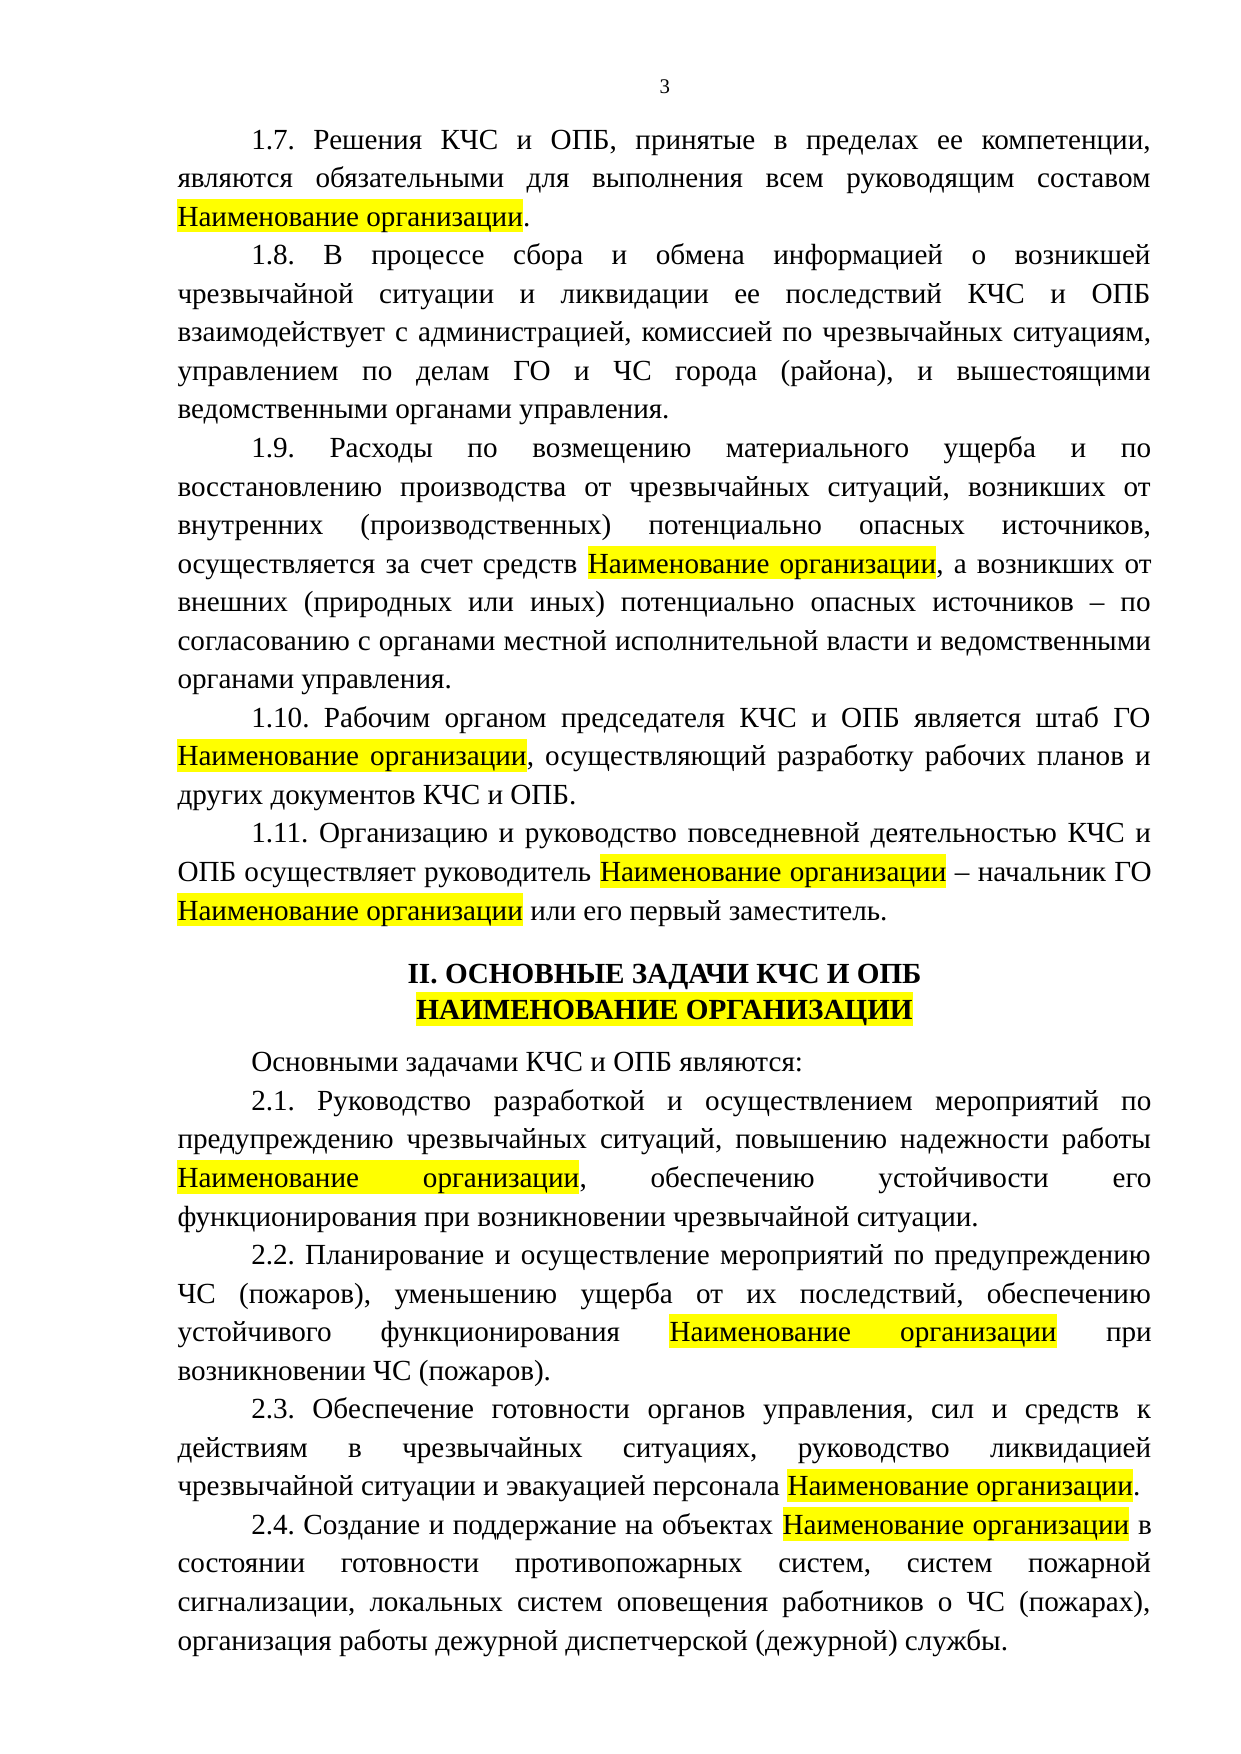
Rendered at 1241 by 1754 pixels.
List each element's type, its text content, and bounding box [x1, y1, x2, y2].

text 2.4. Создание и поддержание на объектах Наименование организации в состоянии готовности противопожарных систем, систем пожарной сигнализации, локальных систем оповещения работников о ЧС (пожарах), организация работы дежурной диспетчерской (дежурной) службы. [177, 1507, 1152, 1656]
text 1.8. В процессе сбора и обмена информацией о возникшей чрезвычайной ситуации и ликвидации ее последствий КЧС и ОПБ взаимодействует с администрацией, комиссией по чрезвычайных ситуациям, управлением по делам ГО и ЧС города (района), и вышестоящими ведомственными органами управления. [177, 237, 1152, 425]
text 2.1. Руководство разработкой и осуществлением мероприятий по предупреждению чрезвычайных ситуаций, повышению надежности работы Наименование организации, обеспечению устойчивости его функционирования при возникновении чрезвычайной ситуации. [177, 1083, 1152, 1232]
text 2.3. Обеспечение готовности органов управления, сил и средств к действиям в чрезвычайных ситуациях, руководство ликвидацией чрезвычайной ситуации и эвакуацией персонала Наименование организации. [177, 1391, 1152, 1502]
text II. ОСНОВНЫЕ ЗАДАЧИ КЧС И ОПБ [177, 956, 1152, 990]
text 1.7. Решения КЧС и ОПБ, принятые в пределах ее компетенции, являются обязательными для выполнения всем руководящим составом Наименование организации. [177, 122, 1152, 232]
text 1.10. Рабочим органом председателя КЧС и ОПБ является штаб ГО Наименование организации, осуществляющий разработку рабочих планов и других документов КЧС и ОПБ. [177, 700, 1152, 811]
text Основными задачами КЧС и ОПБ являются: [177, 1044, 1152, 1078]
text 1.9. Расходы по возмещению материального ущерба и по восстановлению производства от чрезвычайных ситуаций, возникших от внутренних (производственных) потенциально опасных источников, осуществляется за счет средств Наименование организации, а возникших от внешних (природных или иных) потенциально опасных источников – по согласованию с органами местной исполнительной власти и ведомственными органами управления. [177, 430, 1152, 695]
text 1.11. Организацию и руководство повседневной деятельностью КЧС и ОПБ осуществляет руководитель Наименование организации – начальник ГО Наименование организации или его первый заместитель. [177, 816, 1152, 926]
text НАИМЕНОВАНИЕ ОРГАНИЗАЦИИ [177, 992, 1152, 1026]
text 2.2. Планирование и осуществление мероприятий по предупреждению ЧС (пожаров), уменьшению ущерба от их последствий, обеспечению устойчивого функционирования Наименование организации при возникновении ЧС (пожаров). [177, 1237, 1152, 1386]
